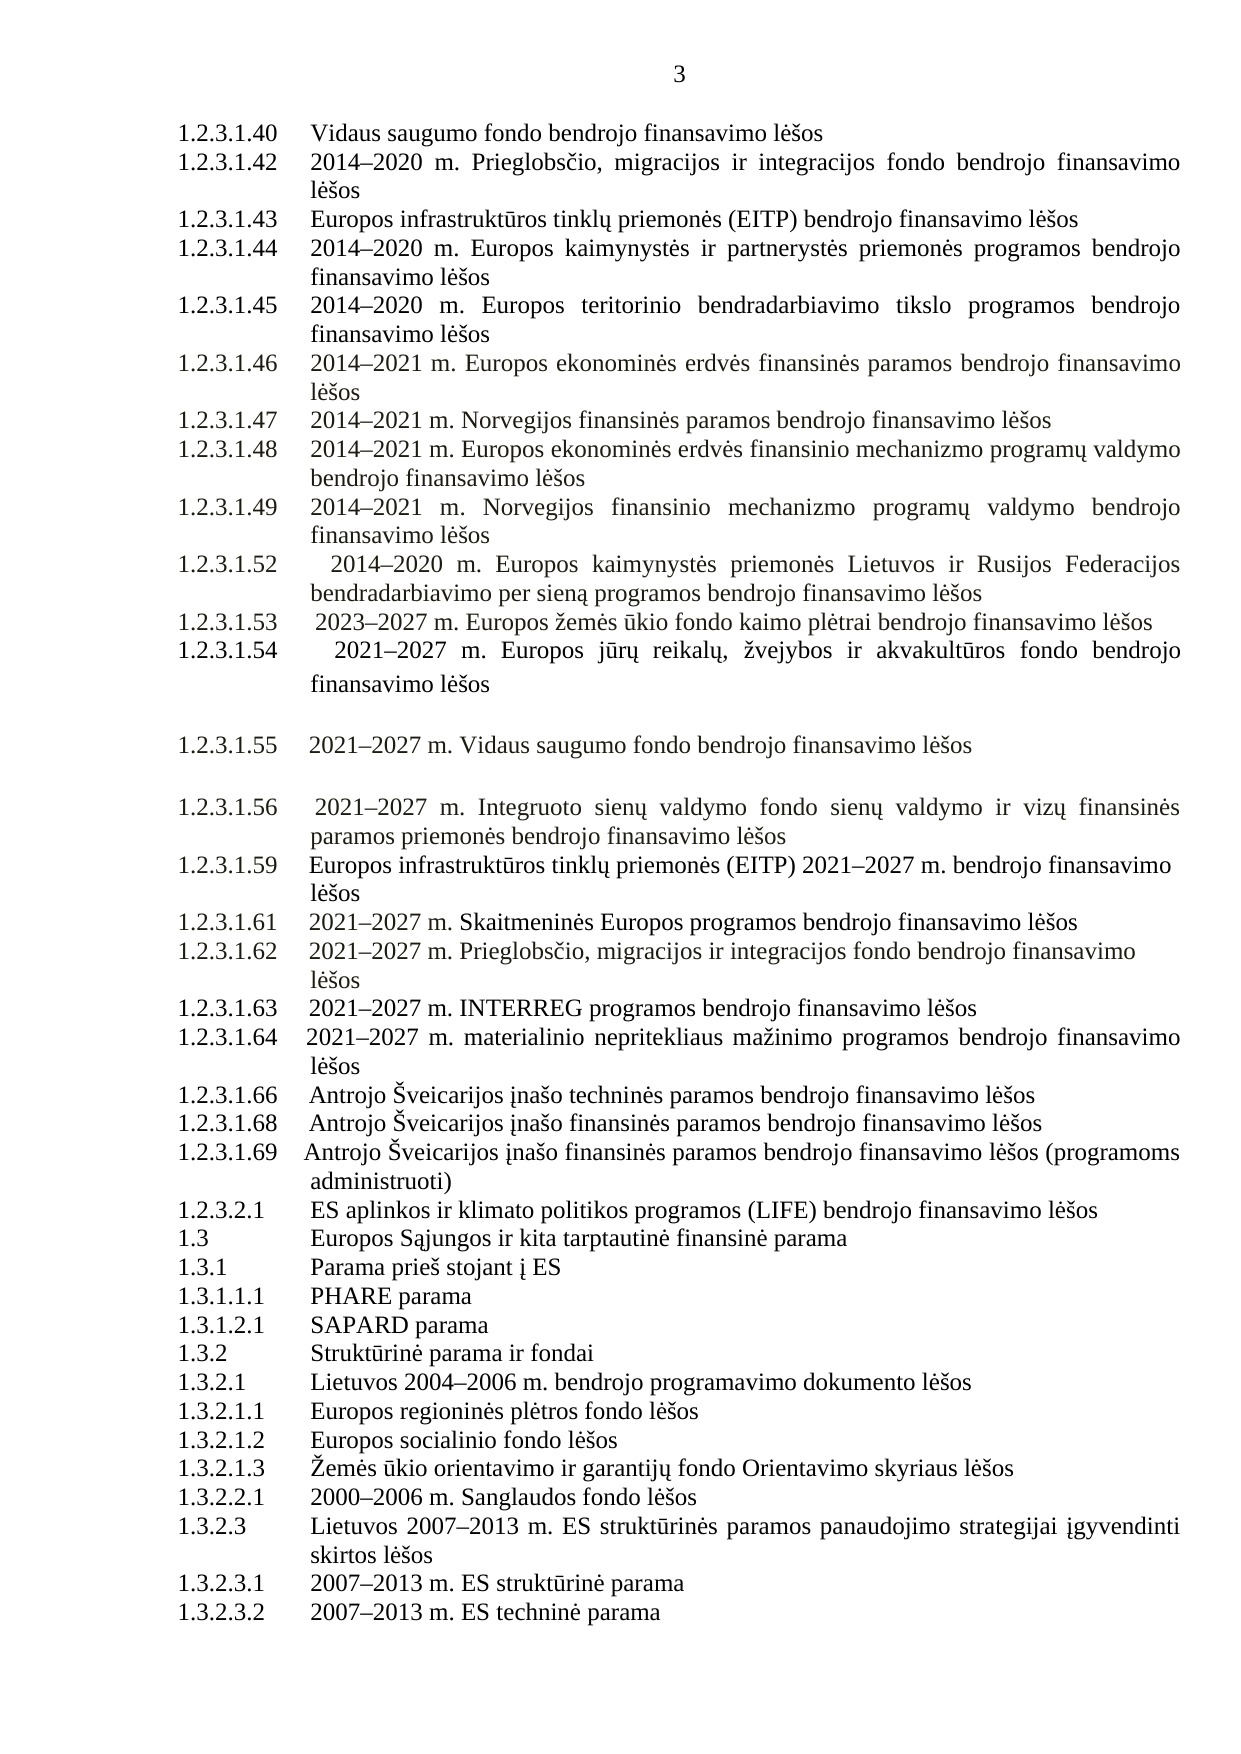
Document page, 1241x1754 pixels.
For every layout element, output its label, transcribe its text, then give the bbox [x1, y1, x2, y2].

text 1.3.1.1.1 PHARE parama [177, 1281, 1181, 1310]
text 1.2.3.1.66 Antrojo Šveicarijos įnašo techninės paramos bendrojo finansavimo lėšos [177, 1080, 1181, 1108]
text 1.2.3.1.43 Europos infrastruktūros tinklų priemonės (EITP) bendrojo finansavimo lėšos [177, 204, 1181, 233]
text 1.2.3.1.54 2021–2027 m. Europos jūrų reikalų, žvejybos ir akvakultūros fondo bendrojo finansavimo lėšos [177, 636, 1181, 697]
text 1.3.2.1.2 Europos socialinio fondo lėšos [177, 1425, 1181, 1453]
text 1.3.2.1 Lietuvos 2004–2006 m. bendrojo programavimo dokumento lėšos [177, 1367, 1181, 1396]
text 1.3.2.3.1 2007–2013 m. ES struktūrinė parama [177, 1568, 1181, 1597]
text 1.2.3.1.68 Antrojo Šveicarijos įnašo finansinės paramos bendrojo finansavimo lėšos [177, 1108, 1181, 1137]
text 1.2.3.1.56 2021–2027 m. Integruoto sienų valdymo fondo sienų valdymo ir vizų finansinės paramos priemonės bendrojo finansavimo lėšos [177, 792, 1181, 850]
text 1.3.2.3.2 2007–2013 m. ES techninė parama [177, 1597, 1181, 1626]
text 1.2.3.1.53 2023–2027 m. Europos žemės ūkio fondo kaimo plėtrai bendrojo finansavimo lėšos [177, 607, 1181, 636]
text 1.2.3.1.46 2014–2021 m. Europos ekonominės erdvės finansinės paramos bendrojo finansavimo lėšos [177, 348, 1181, 406]
text 1.3.2.1.1 Europos regioninės plėtros fondo lėšos [177, 1396, 1181, 1425]
text 1.2.3.1.44 2014–2020 m. Europos kaimynystės ir partnerystės priemonės programos bendrojo finansavimo lėšos [177, 233, 1181, 291]
text 1.2.3.1.62 2021–2027 m. Prieglobsčio, migracijos ir integracijos fondo bendrojo finansavimo lėšos [177, 936, 1181, 993]
text 1.3 Europos Sąjungos ir kita tarptautinė finansinė parama [177, 1223, 1181, 1252]
text 1.2.3.1.48 2014–2021 m. Europos ekonominės erdvės finansinio mechanizmo programų valdymo bendrojo finansavimo lėšos [177, 434, 1181, 492]
text 1.2.3.1.61 2021–2027 m. Skaitmeninės Europos programos bendrojo finansavimo lėšos [177, 907, 1181, 936]
text 1.3.1 Parama prieš stojant į ES [177, 1252, 1181, 1281]
text 1.2.3.2.1 ES aplinkos ir klimato politikos programos (LIFE) bendrojo finansavimo lėšos [177, 1195, 1181, 1223]
text 1.2.3.1.40 Vidaus saugumo fondo bendrojo finansavimo lėšos [177, 118, 1181, 147]
text 1.2.3.1.63 2021–2027 m. INTERREG programos bendrojo finansavimo lėšos [177, 993, 1181, 1022]
text 1.2.3.1.55 2021–2027 m. Vidaus saugumo fondo bendrojo finansavimo lėšos [177, 730, 1181, 759]
text 1.3.2.2.1 2000–2006 m. Sanglaudos fondo lėšos [177, 1482, 1181, 1511]
text 1.2.3.1.49 2014–2021 m. Norvegijos finansinio mechanizmo programų valdymo bendrojo finansavimo lėšos [177, 492, 1181, 549]
text 1.3.2.3 Lietuvos 2007–2013 m. ES struktūrinės paramos panaudojimo strategijai įgyvendinti skirtos lėšos [177, 1511, 1181, 1568]
text 1.2.3.1.59 Europos infrastruktūros tinklų priemonės (EITP) 2021–2027 m. bendrojo finansavimo lėšos [177, 850, 1181, 907]
text 1.2.3.1.69 Antrojo Šveicarijos įnašo finansinės paramos bendrojo finansavimo lėšos (programoms administruoti) [177, 1137, 1181, 1195]
text 1.2.3.1.42 2014–2020 m. Prieglobsčio, migracijos ir integracijos fondo bendrojo finansavimo lėšos [177, 147, 1181, 204]
text 1.3.2.1.3 Žemės ūkio orientavimo ir garantijų fondo Orientavimo skyriaus lėšos [177, 1453, 1181, 1482]
text 1.3.2 Struktūrinė parama ir fondai [177, 1338, 1181, 1367]
text 1.3.1.2.1 SAPARD parama [177, 1310, 1181, 1338]
text 1.2.3.1.45 2014–2020 m. Europos teritorinio bendradarbiavimo tikslo programos bendrojo finansavimo lėšos [177, 291, 1181, 348]
text 1.2.3.1.64 2021–2027 m. materialinio nepritekliaus mažinimo programos bendrojo finansavimo lėšos [177, 1022, 1181, 1080]
text 1.2.3.1.52 2014–2020 m. Europos kaimynystės priemonės Lietuvos ir Rusijos Federacijos bendradarbiavimo per sieną programos bendrojo finansavimo lėšos [177, 549, 1181, 607]
text 1.2.3.1.47 2014–2021 m. Norvegijos finansinės paramos bendrojo finansavimo lėšos [177, 406, 1181, 434]
